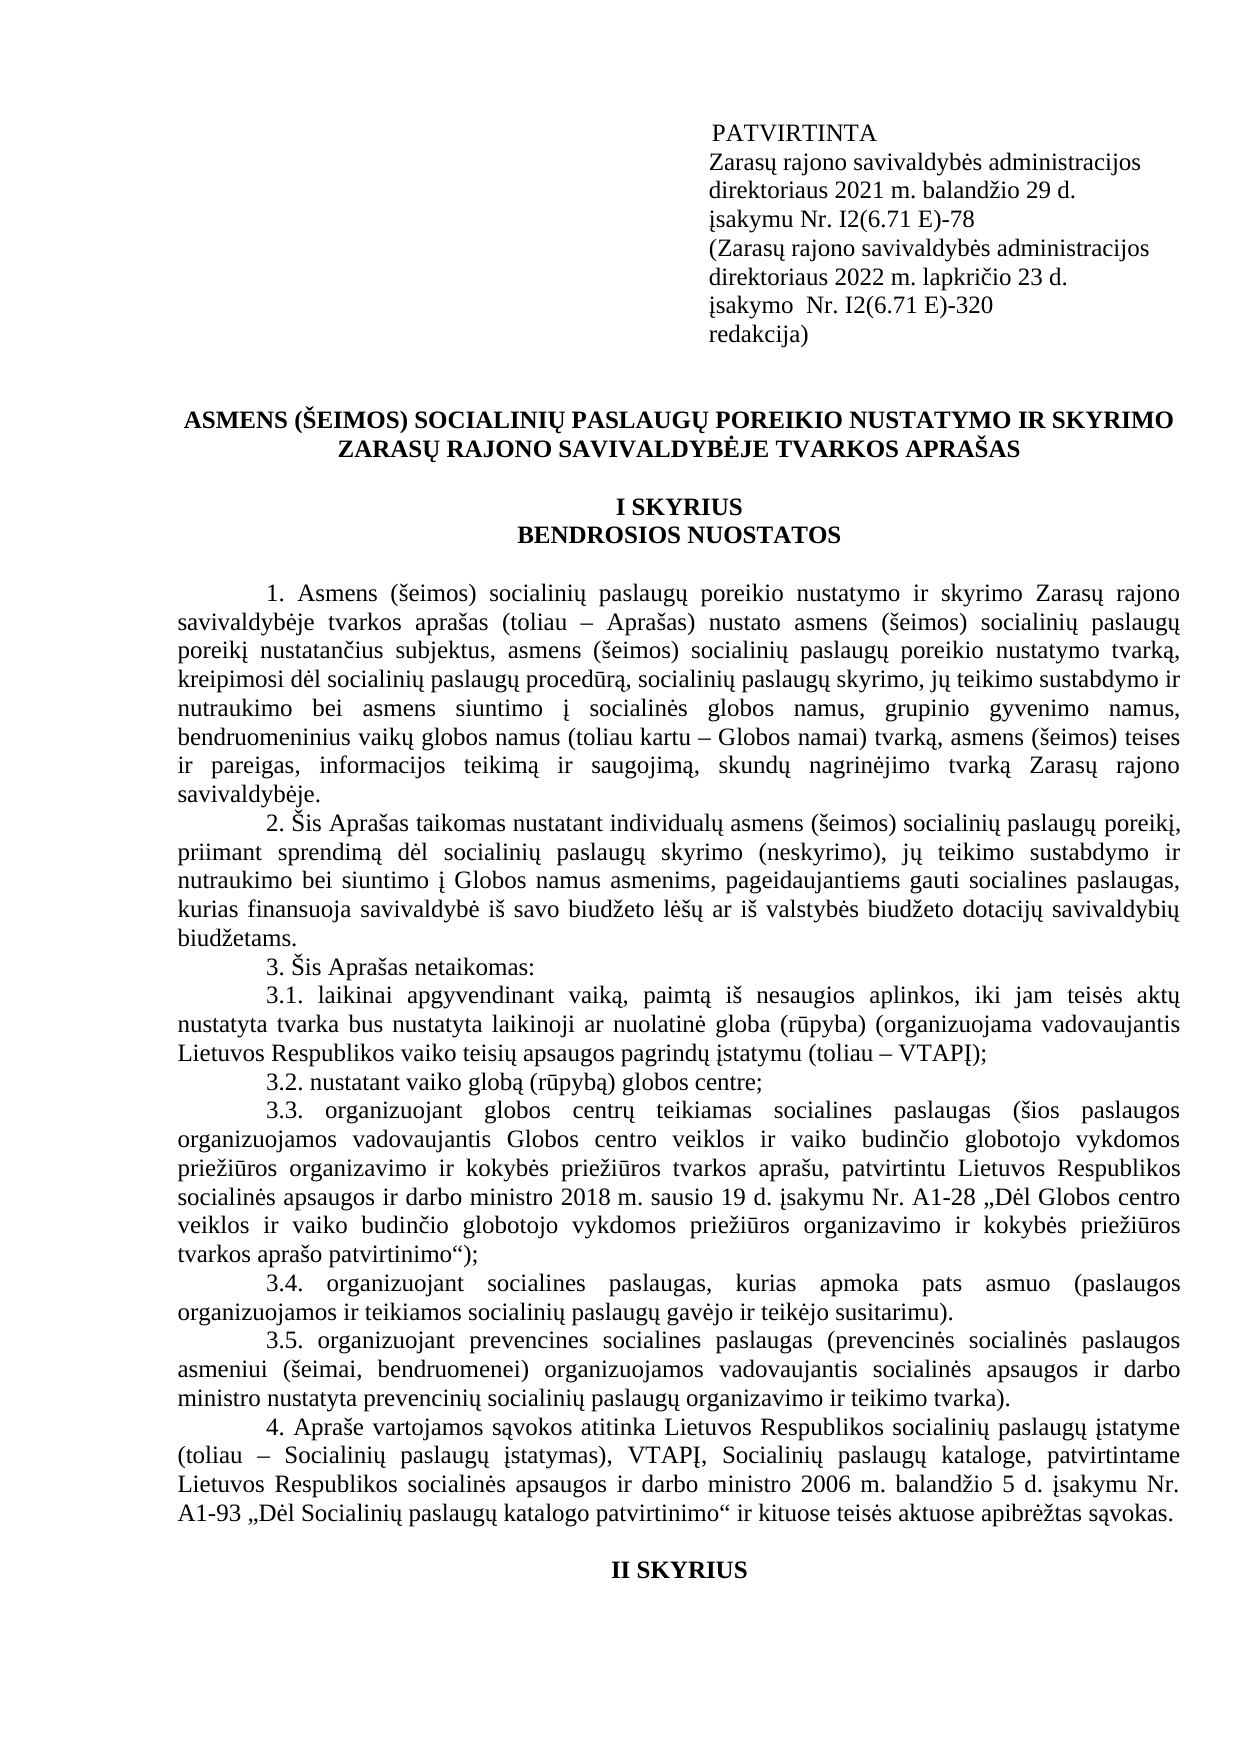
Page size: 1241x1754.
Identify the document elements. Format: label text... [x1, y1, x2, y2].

text PATVIRTINTA [496, 118, 1181, 147]
text BENDROSIOS NUOSTATOS [177, 521, 1181, 549]
text 3.2. nustatant vaiko globą (rūpybą) globos centre; [177, 1067, 1181, 1096]
text (Zarasų rajono savivaldybės administracijos direktoriaus 2022 m. lapkričio 23 d. [709, 233, 1181, 291]
text 3.4. organizuojant socialines paslaugas, kurias apmoka pats asmuo (paslaugos organizuojamos ir teikiamos socialinių paslaugų gavėjo ir teikėjo susitarimu). [177, 1268, 1181, 1326]
text I SKYRIUS [177, 492, 1181, 521]
text 3.3. organizuojant globos centrų teikiamas socialines paslaugas (šios paslaugos organizuojamos vadovaujantis Globos centro veiklos ir vaiko budinčio globotojo vykdomos priežiūros organizavimo ir kokybės priežiūros tvarkos aprašu, patvirtintu Lietuvos Respublikos socialinės apsaugos ir darbo ministro 2018 m. sausio 19 d. įsakymu Nr. A1-28 „Dėl Globos centro veiklos ir vaiko budinčio globotojo vykdomos priežiūros organizavimo ir kokybės priežiūros tvarkos aprašo patvirtinimo“); [177, 1096, 1181, 1268]
text 1. Asmens (šeimos) socialinių paslaugų poreikio nustatymo ir skyrimo Zarasų rajono savivaldybėje tvarkos aprašas (toliau – Aprašas) nustato asmens (šeimos) socialinių paslaugų poreikį nustatančius subjektus, asmens (šeimos) socialinių paslaugų poreikio nustatymo tvarką, kreipimosi dėl socialinių paslaugų procedūrą, socialinių paslaugų skyrimo, jų teikimo sustabdymo ir nutraukimo bei asmens siuntimo į socialinės globos namus, grupinio gyvenimo namus, bendruomeninius vaikų globos namus (toliau kartu – Globos namai) tvarką, asmens (šeimos) teises ir pareigas, informacijos teikimą ir saugojimą, skundų nagrinėjimo tvarką Zarasų rajono savivaldybėje. [177, 578, 1181, 808]
text 3.1. laikinai apgyvendinant vaiką, paimtą iš nesaugios aplinkos, iki jam teisės aktų nustatyta tvarka bus nustatyta laikinoji ar nuolatinė globa (rūpyba) (organizuojama vadovaujantis Lietuvos Respublikos vaiko teisių apsaugos pagrindų įstatymu (toliau – VTAPĮ); [177, 981, 1181, 1067]
text 3. Šis Aprašas netaikomas: [177, 952, 1181, 981]
text įsakymo Nr. I2(6.71 E)-320 [709, 291, 1181, 319]
text direktoriaus 2021 m. balandžio 29 d. įsakymu Nr. I2(6.71 E)-78 [709, 176, 1181, 233]
text Zarasų rajono savivaldybės administracijos [709, 147, 1181, 176]
text II SKYRIUS [177, 1556, 1181, 1584]
text 3.5. organizuojant prevencines socialines paslaugas (prevencinės socialinės paslaugos asmeniui (šeimai, bendruomenei) organizuojamos vadovaujantis socialinės apsaugos ir darbo ministro nustatyta prevencinių socialinių paslaugų organizavimo ir teikimo tvarka). [177, 1326, 1181, 1412]
text 2. Šis Aprašas taikomas nustatant individualų asmens (šeimos) socialinių paslaugų poreikį, priimant sprendimą dėl socialinių paslaugų skyrimo (neskyrimo), jų teikimo sustabdymo ir nutraukimo bei siuntimo į Globos namus asmenims, pageidaujantiems gauti socialines paslaugas, kurias finansuoja savivaldybė iš savo biudžeto lėšų ar iš valstybės biudžeto dotacijų savivaldybių biudžetams. [177, 808, 1181, 952]
text 4. Apraše vartojamos sąvokos atitinka Lietuvos Respublikos socialinių paslaugų įstatyme (toliau – Socialinių paslaugų įstatymas), VTAPĮ, Socialinių paslaugų kataloge, patvirtintame Lietuvos Respublikos socialinės apsaugos ir darbo ministro 2006 m. balandžio 5 d. įsakymu Nr. A1-93 „Dėl Socialinių paslaugų katalogo patvirtinimo“ ir kituose teisės aktuose apibrėžtas sąvokas. [177, 1412, 1181, 1527]
text redakcija) [709, 319, 1181, 348]
text ASMENS (ŠEIMOS) SOCIALINIŲ PASLAUGŲ POREIKIO NUSTATYMO IR SKYRIMO ZARASŲ RAJONO SAVIVALDYBĖJE TVARKOS APRAŠAS [177, 406, 1181, 463]
